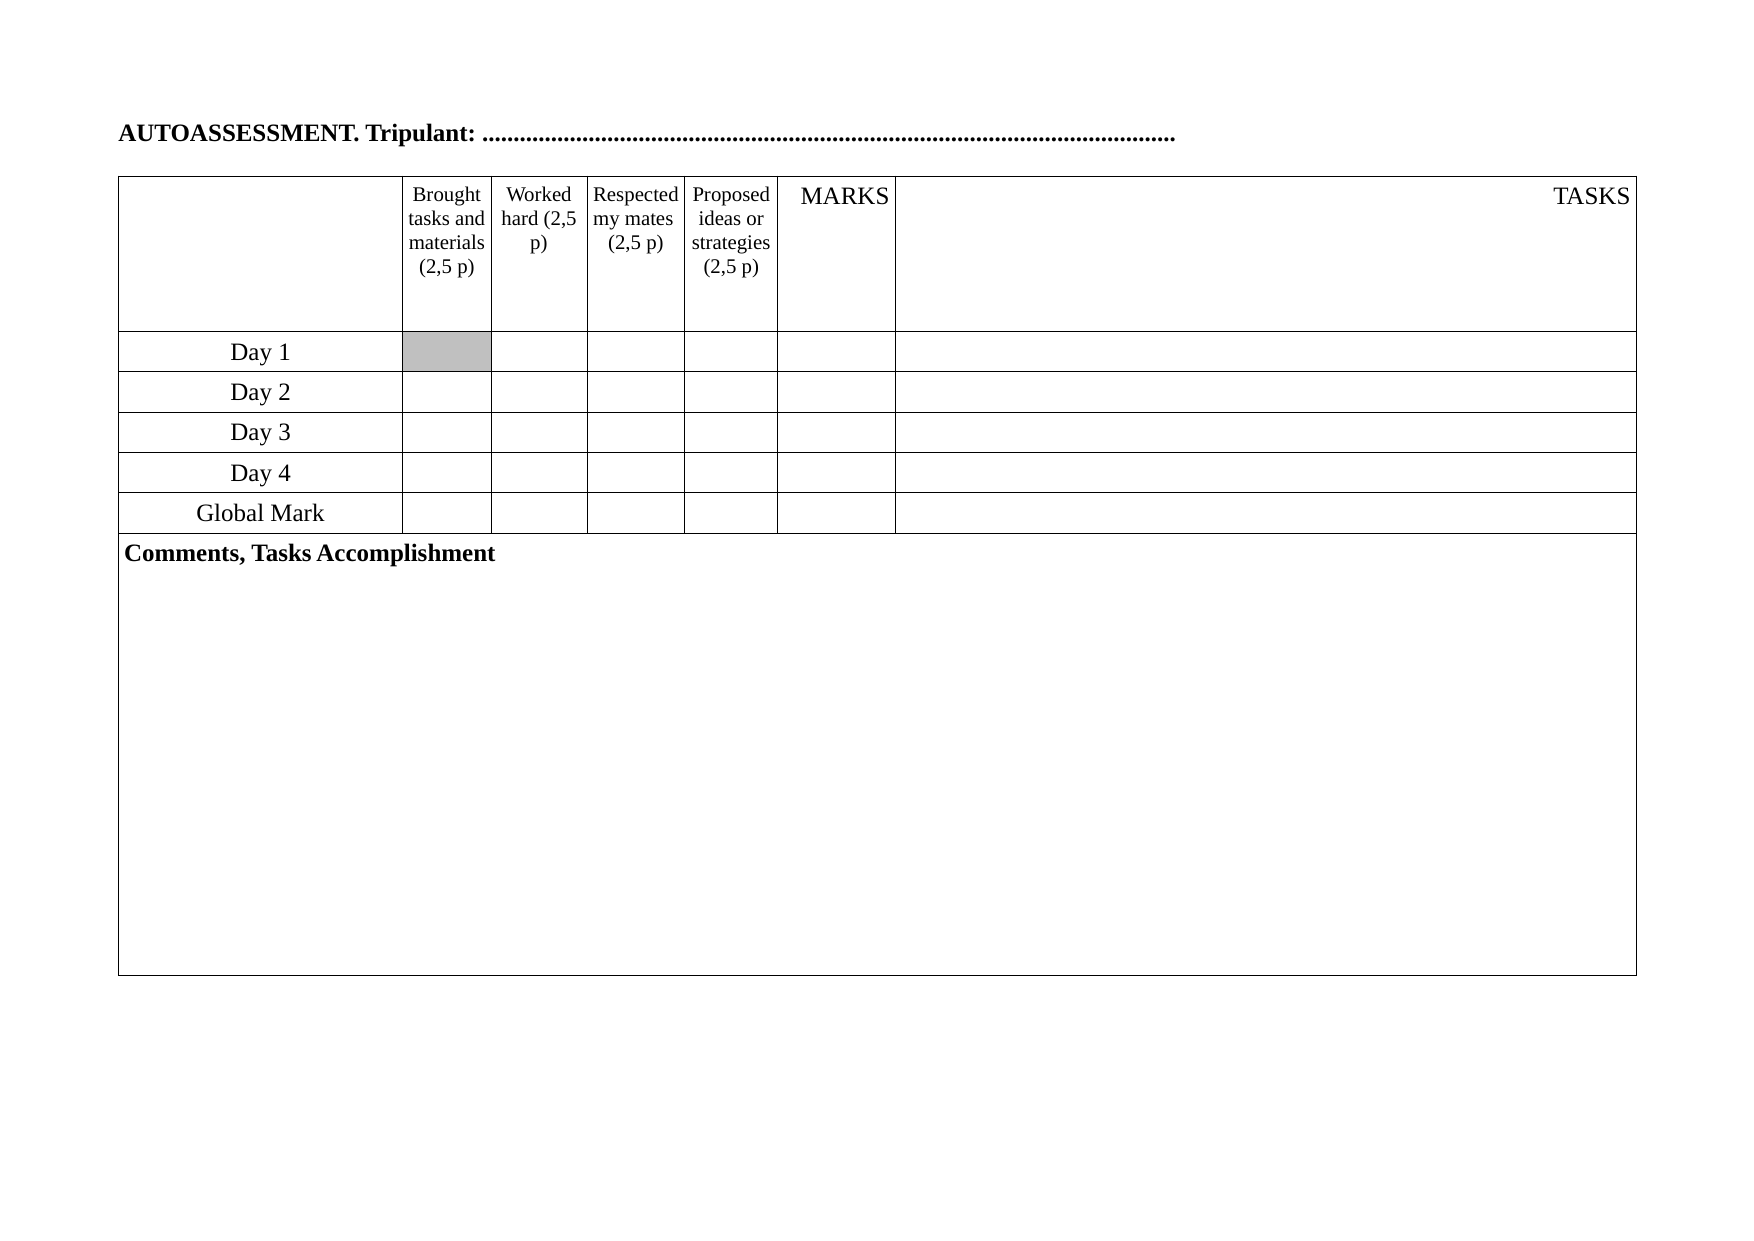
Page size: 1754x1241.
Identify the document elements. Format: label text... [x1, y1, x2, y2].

table_header Respected my mates (2,5 p) [588, 177, 684, 331]
table_cell [778, 372, 895, 412]
table_header TASKS [896, 177, 1636, 331]
table_cell [685, 493, 777, 532]
table_cell Comments, Tasks Accomplishment [119, 534, 1636, 975]
table_cell [896, 413, 1636, 452]
table_cell [685, 413, 777, 452]
table_cell [778, 453, 895, 492]
table_cell [685, 372, 777, 412]
table_header Proposed ideas or strategies (2,5 p) [685, 177, 777, 331]
table_cell [588, 332, 684, 371]
table_cell [588, 453, 684, 492]
table_cell Global Mark [119, 493, 402, 532]
table_header [119, 177, 402, 331]
table_cell [896, 453, 1636, 492]
table_cell [778, 413, 895, 452]
table_cell Day 2 [119, 372, 402, 412]
table_cell [492, 493, 587, 532]
table_cell [685, 332, 777, 371]
table_cell [588, 372, 684, 412]
table_cell [588, 413, 684, 452]
table_cell Day 4 [119, 453, 402, 492]
table_cell [896, 372, 1636, 412]
table_cell [896, 493, 1636, 532]
table_cell [403, 332, 491, 371]
table_cell Day 3 [119, 413, 402, 452]
table_header Brought tasks and materials (2,5 p) [403, 177, 491, 331]
table_cell [492, 453, 587, 492]
table_cell [492, 332, 587, 371]
text AUTOASSESSMENT. Tripulant: ............................................................................................................... [118, 118, 1636, 147]
table_cell [403, 413, 491, 452]
table_cell [492, 372, 587, 412]
table_cell [403, 453, 491, 492]
table_cell [403, 493, 491, 532]
table_cell [778, 493, 895, 532]
table_cell Day 1 [119, 332, 402, 371]
table_cell [685, 453, 777, 492]
table_cell [778, 332, 895, 371]
table_cell [588, 493, 684, 532]
table_cell [403, 372, 491, 412]
table_cell [492, 413, 587, 452]
table_cell [896, 332, 1636, 371]
table_header Worked hard (2,5 p) [492, 177, 587, 331]
table_header MARKS [778, 177, 895, 331]
